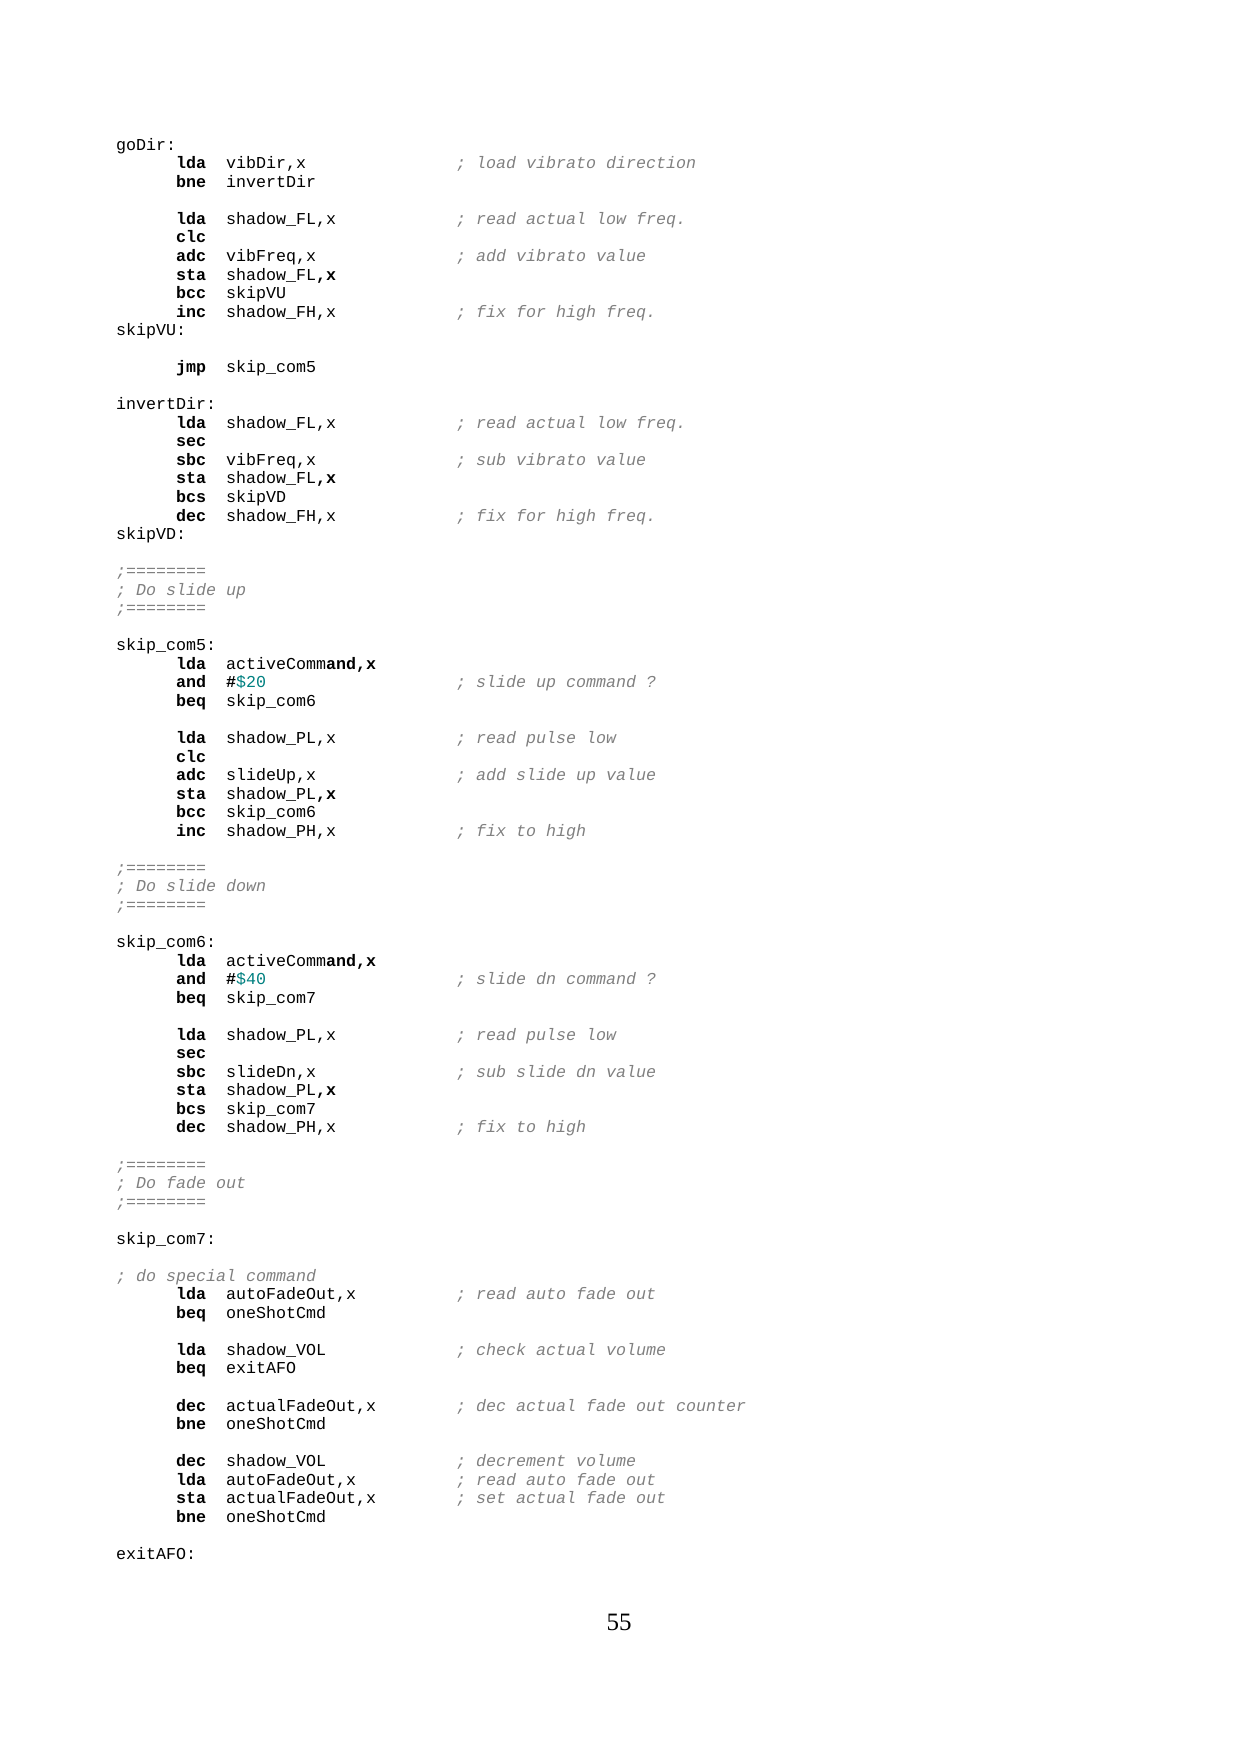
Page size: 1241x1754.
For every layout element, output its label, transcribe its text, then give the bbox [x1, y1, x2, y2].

text bcs skip_com7 [116, 1101, 1122, 1119]
text ; Do slide down [116, 878, 1122, 897]
text sbc vibFreq,x ; sub vibrato value [116, 452, 1122, 470]
text adc vibFreq,x ; add vibrato value [116, 248, 1122, 266]
text lda autoFadeOut,x ; read auto fade out [116, 1286, 1122, 1305]
text sta shadow_PL,x [116, 786, 1122, 804]
text bcs skipVD [116, 489, 1122, 507]
text ;======== [116, 563, 1122, 582]
text and #$20 ; slide up command ? [116, 674, 1122, 693]
text inc shadow_FH,x ; fix for high freq. [116, 303, 1122, 322]
text beq skip_com7 [116, 989, 1122, 1008]
text sta shadow_FL,x [116, 266, 1122, 285]
text lda activeCommand,x [116, 656, 1122, 674]
text bcc skip_com6 [116, 804, 1122, 823]
text beq exitAFO [116, 1360, 1122, 1379]
text dec shadow_VOL ; decrement volume [116, 1453, 1122, 1472]
text dec shadow_FH,x ; fix for high freq. [116, 507, 1122, 526]
text bne invertDir [116, 174, 1122, 192]
text sbc slideDn,x ; sub slide dn value [116, 1064, 1122, 1082]
text and #$40 ; slide dn command ? [116, 971, 1122, 989]
text bne oneShotCmd [116, 1416, 1122, 1434]
text skip_com5: [116, 637, 1122, 656]
text sta shadow_FL,x [116, 470, 1122, 489]
text lda shadow_FL,x ; read actual low freq. [116, 415, 1122, 433]
text ;======== [116, 1156, 1122, 1175]
text exitAFO: [116, 1546, 1122, 1564]
text lda activeCommand,x [116, 952, 1122, 971]
text skipVD: [116, 526, 1122, 544]
text lda shadow_PL,x ; read pulse low [116, 1027, 1122, 1045]
text lda shadow_PL,x ; read pulse low [116, 730, 1122, 748]
text lda shadow_FL,x ; read actual low freq. [116, 211, 1122, 229]
text skip_com7: [116, 1231, 1122, 1249]
text ;======== [116, 897, 1122, 915]
text jmp skip_com5 [116, 359, 1122, 378]
text ; Do slide up [116, 582, 1122, 600]
text lda vibDir,x ; load vibrato direction [116, 155, 1122, 174]
text clc [116, 748, 1122, 767]
text goDir: [116, 137, 1122, 155]
text skipVU: [116, 322, 1122, 341]
text ; do special command [116, 1268, 1122, 1286]
text sec [116, 433, 1122, 452]
text beq skip_com6 [116, 693, 1122, 711]
text bcc skipVU [116, 285, 1122, 303]
text ;======== [116, 860, 1122, 878]
text lda shadow_VOL ; check actual volume [116, 1342, 1122, 1360]
text invertDir: [116, 396, 1122, 415]
text clc [116, 229, 1122, 248]
text ;======== [116, 1193, 1122, 1212]
text ;======== [116, 600, 1122, 619]
text adc slideUp,x ; add slide up value [116, 767, 1122, 786]
text sta shadow_PL,x [116, 1082, 1122, 1101]
text beq oneShotCmd [116, 1305, 1122, 1323]
text dec shadow_PH,x ; fix to high [116, 1119, 1122, 1138]
text inc shadow_PH,x ; fix to high [116, 823, 1122, 841]
text bne oneShotCmd [116, 1509, 1122, 1527]
text dec actualFadeOut,x ; dec actual fade out counter [116, 1397, 1122, 1416]
text skip_com6: [116, 934, 1122, 952]
text ; Do fade out [116, 1175, 1122, 1193]
text sta actualFadeOut,x ; set actual fade out [116, 1490, 1122, 1509]
text sec [116, 1045, 1122, 1064]
text lda autoFadeOut,x ; read auto fade out [116, 1472, 1122, 1490]
